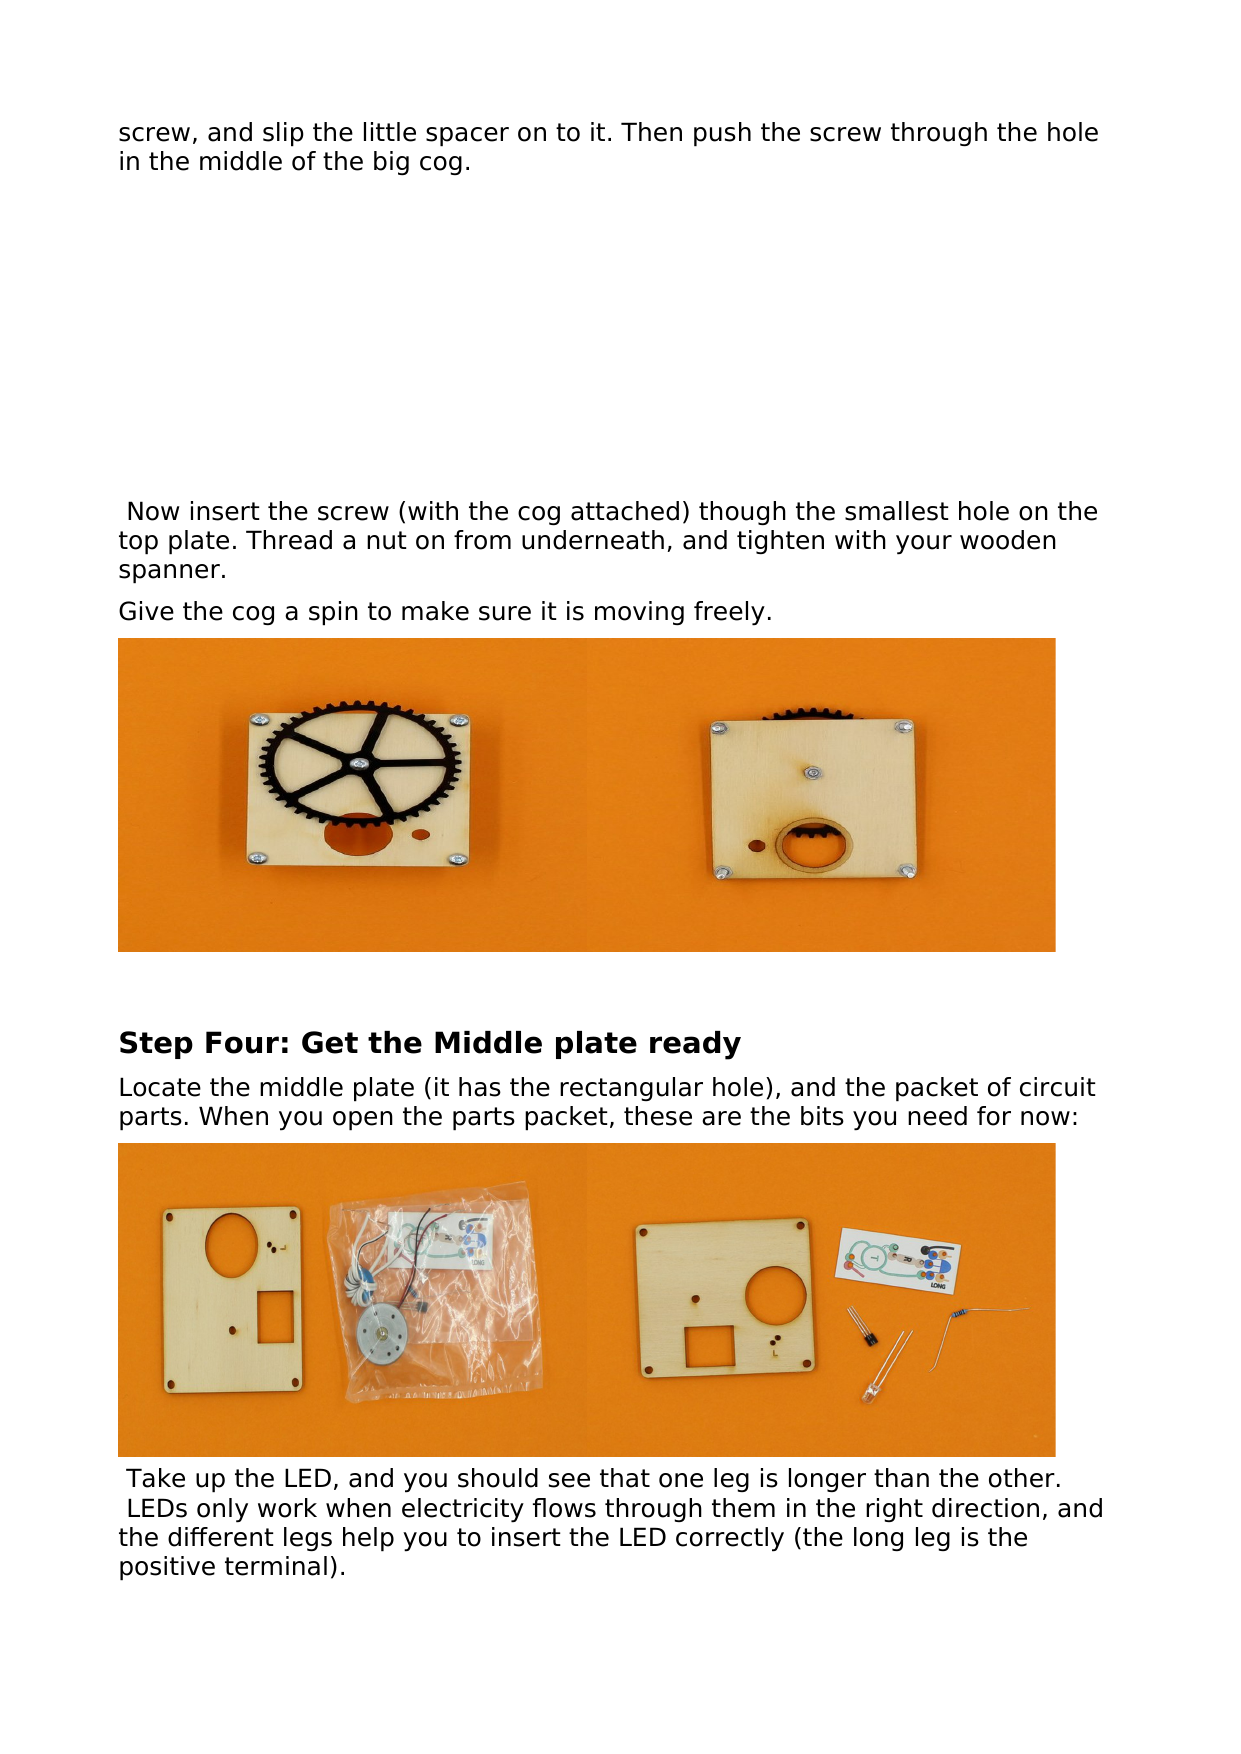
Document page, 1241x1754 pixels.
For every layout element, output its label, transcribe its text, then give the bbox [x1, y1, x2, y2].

text Take up the LED, and you should see that one leg is longer than the other. LEDs only work when electricity flows through them in the right direction, and the different legs help you to insert the LED correctly (the long leg is the positive terminal). [118, 1144, 1122, 1581]
text screw, and slip the little spacer on to it. Then push the screw through the hole in the middle of the big cog. Now insert the screw (with the cog attached) though the smallest hole on the top plate. Thread a nut on from underneath, and tighten with your wooden spanner. [118, 118, 1122, 585]
picture [118, 638, 1056, 952]
picture [118, 1143, 1056, 1457]
subtitle Step Four: Get the Middle plate ready [118, 1026, 1122, 1060]
text Locate the middle plate (it has the rectangular hole), and the packet of circuit parts. When you open the parts packet, these are the bits you need for now: [118, 1073, 1122, 1131]
text Give the cog a spin to make sure it is moving freely. [118, 597, 1122, 626]
